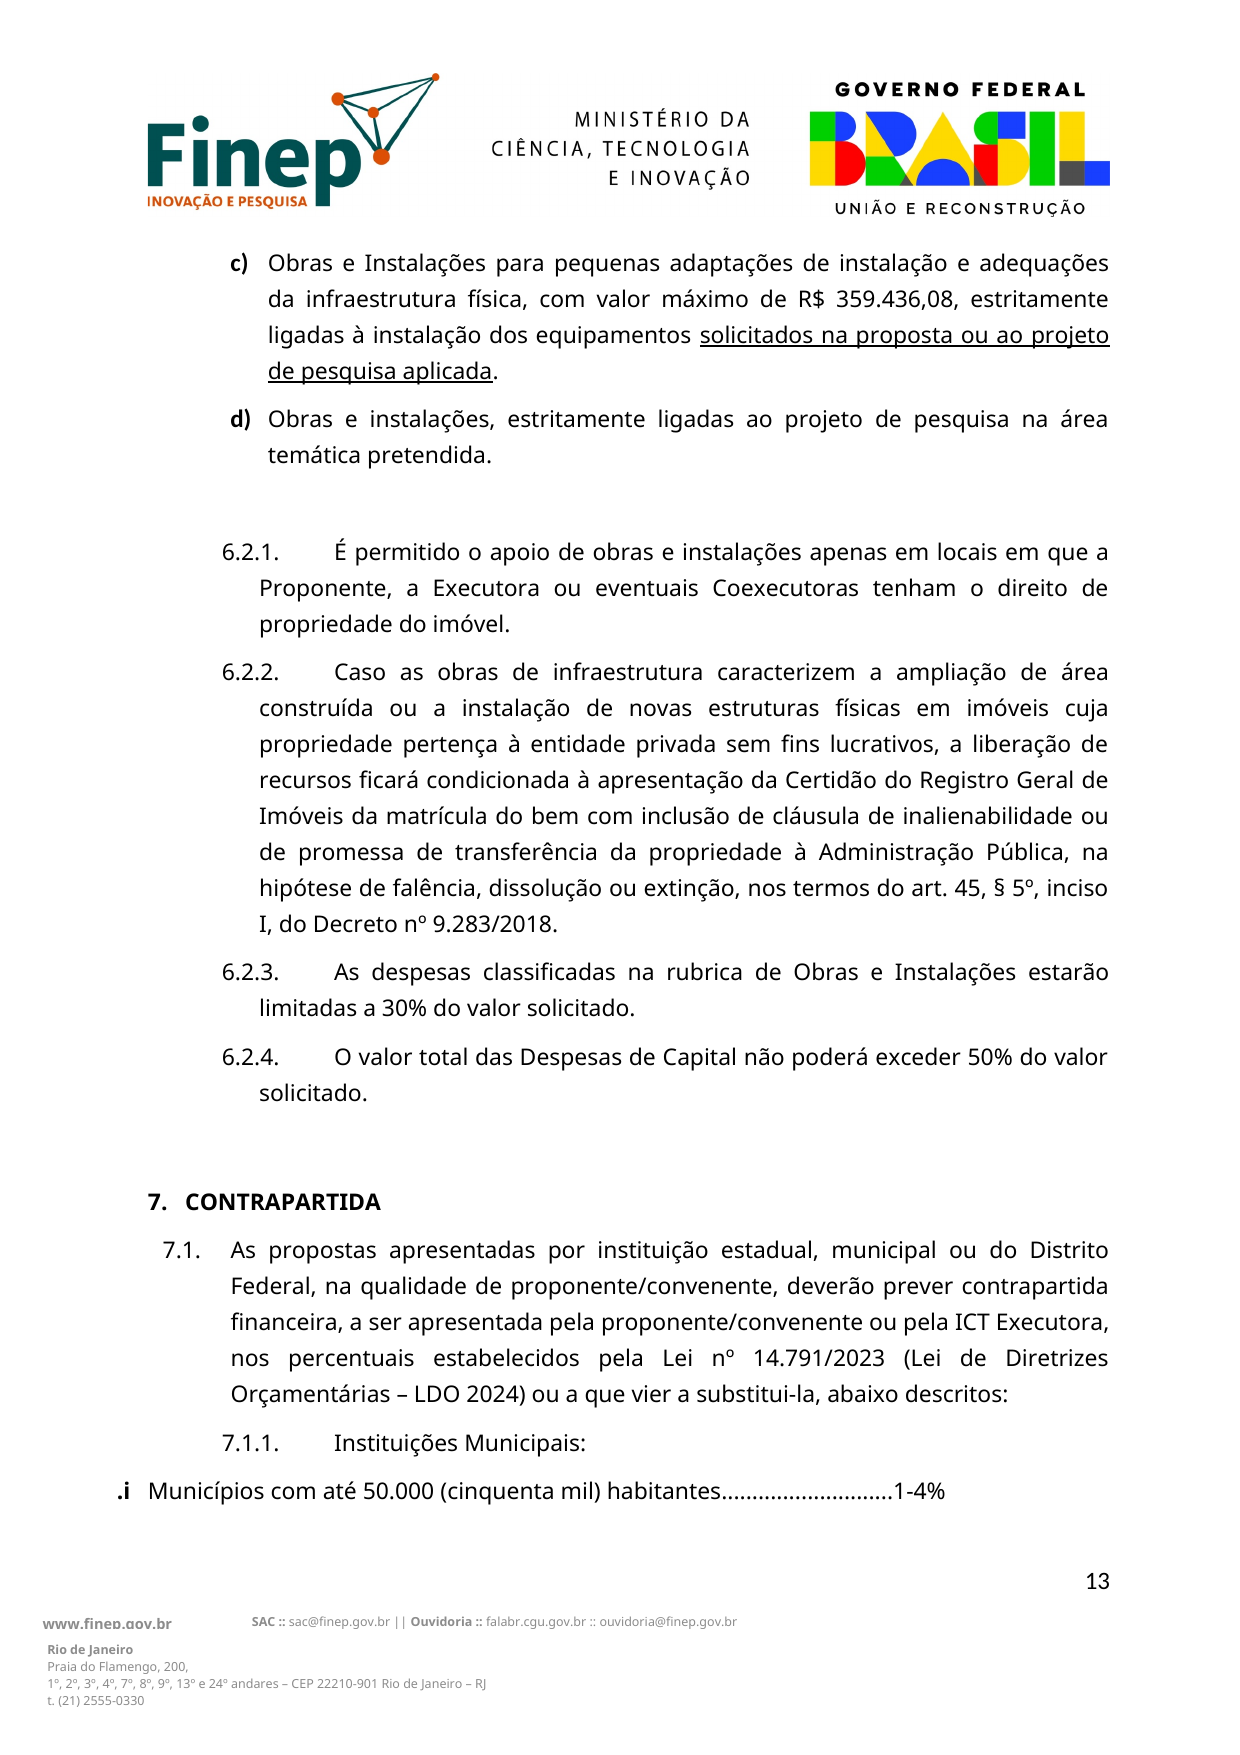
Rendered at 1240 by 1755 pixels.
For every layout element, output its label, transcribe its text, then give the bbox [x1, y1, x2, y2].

list O valor total das Despesas de Capital não poderá exceder 50% do valor solicitado. [222, 1041, 1110, 1108]
list Caso as obras de infraestrutura caracterizem a ampliação de área construída ou a instalação de novas estruturas físicas em imóveis cuja propriedade pertença à entidade privada sem fins lucrativos, a liberação de recursos ficará condicionada à apresentação da Certidão do Registro Geral de Imóveis da matrícula do bem com inclusão de cláusula de inalienabilidade ou de promessa de transferência da propriedade à Administração Pública, na hipótese de falência, dissolução ou extinção, nos termos do art. 45, § 5º, inciso I, do Decreto nº 9.283/2018. [222, 656, 1110, 939]
list Instituições Municipais: [222, 1427, 1110, 1458]
list As despesas classificadas na rubrica de Obras e Instalações estarão limitadas a 30% do valor solicitado. [222, 956, 1110, 1023]
list As propostas apresentadas por instituição estadual, municipal ou do Distrito Federal, na qualidade de proponente/convenente, deverão prever contrapartida financeira, a ser apresentada pela proponente/convenente ou pela ICT Executora, nos percentuais estabelecidos pela Lei nº 14.791/2023 (Lei de Diretrizes Orçamentárias – LDO 2024) ou a que vier a substitui-la, abaixo descritos: [162, 1234, 1110, 1409]
list Obras e instalações, estritamente ligadas ao projeto de pesquisa na área temática pretendida. [230, 403, 1110, 470]
list É permitido o apoio de obras e instalações apenas em locais em que a Proponente, a Executora ou eventuais Coexecutoras tenham o direito de propriedade do imóvel. [222, 536, 1110, 639]
list CONTRAPARTIDA [148, 1186, 1110, 1217]
list Obras e Instalações para pequenas adaptações de instalação e adequações da infraestrutura física, com valor máximo de R$ 359.436,08, estritamente ligadas à instalação dos equipamentos solicitados na proposta ou ao projeto de pesquisa aplicada. [230, 247, 1110, 386]
list Municípios com até 50.000 (cinquenta mil) habitantes............................1-4% [130, 1475, 1110, 1506]
